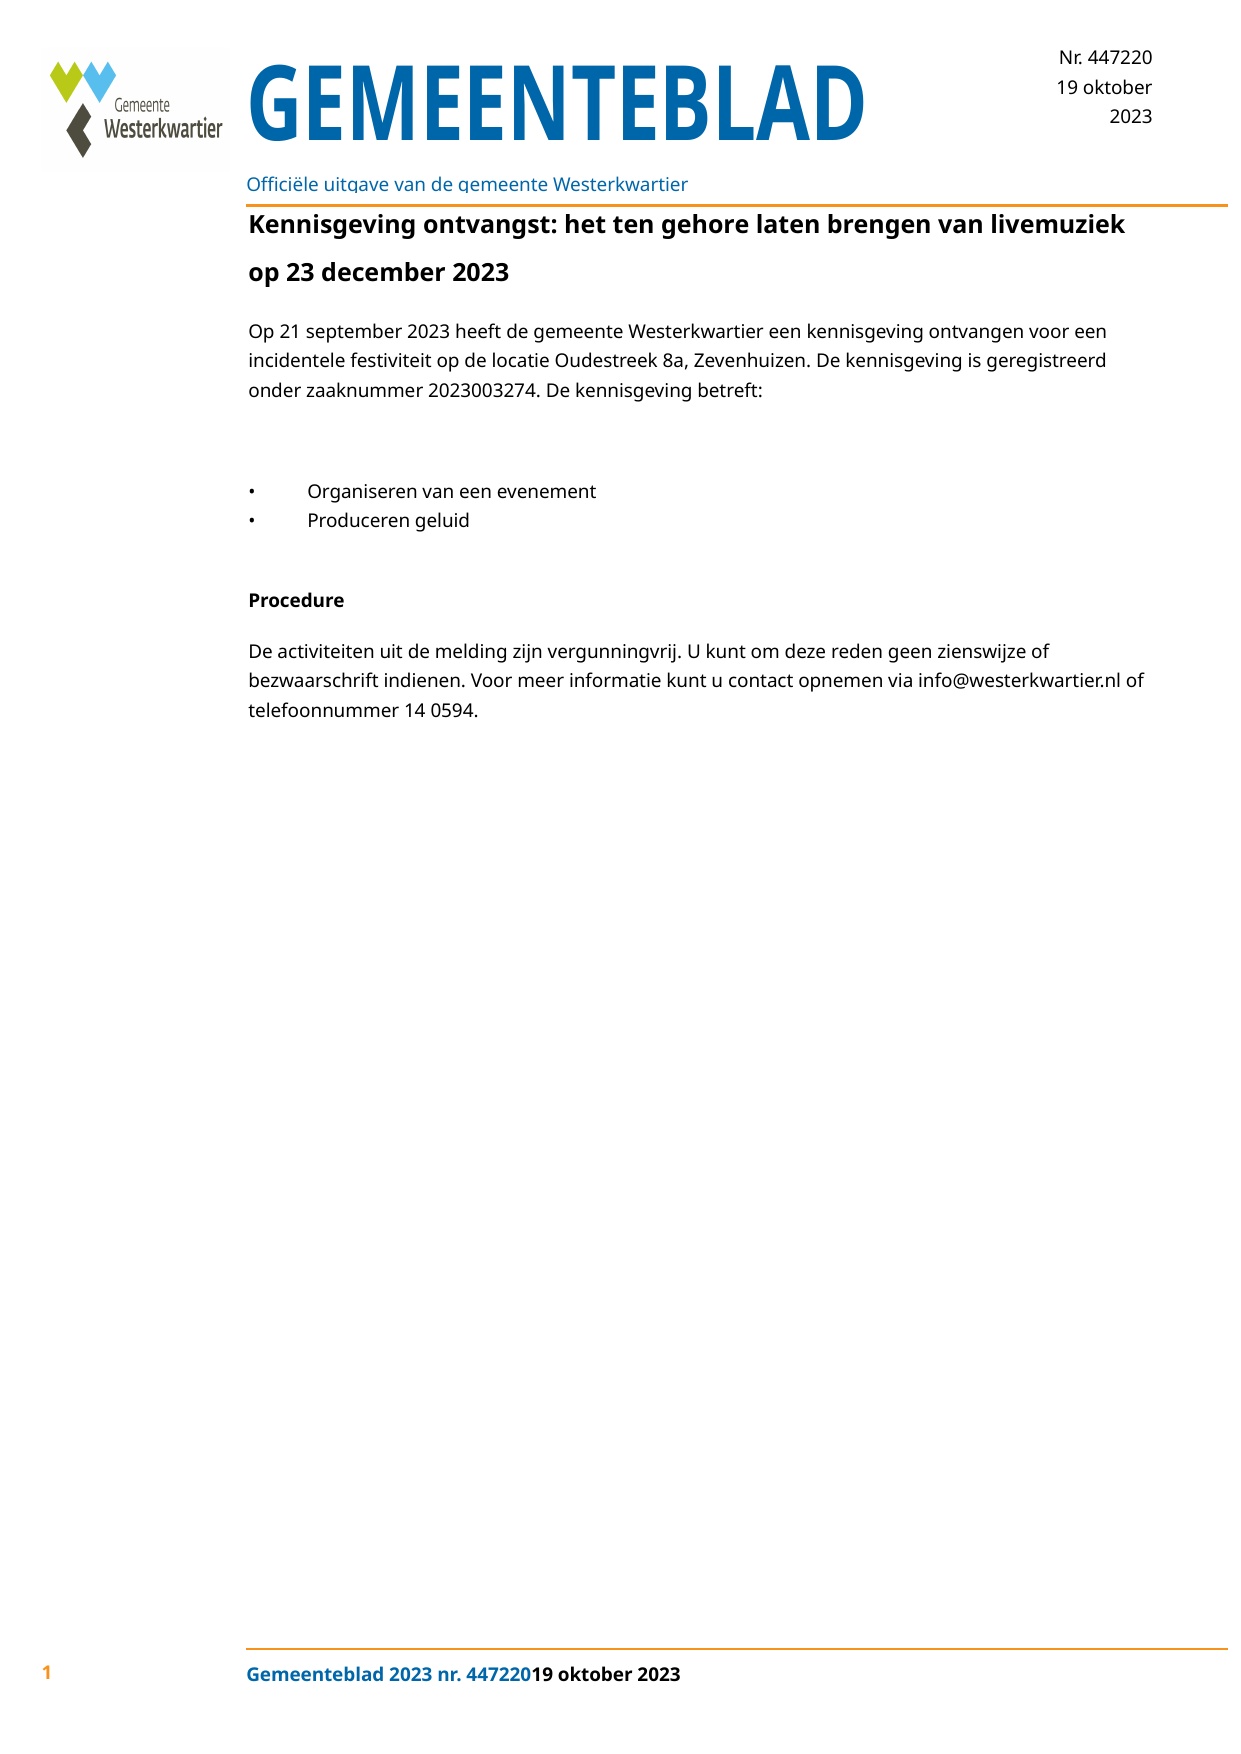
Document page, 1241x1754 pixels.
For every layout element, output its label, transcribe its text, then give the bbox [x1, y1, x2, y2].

text Procedure [248, 587, 1152, 613]
picture [41, 47, 231, 172]
text Op 21 september 2023 heeft de gemeente Westerkwartier een kennisgeving ontvangen voor een incidentele festiviteit op de locatie Oudestreek 8a, Zevenhuizen. De kennisgeving is geregistreerd onder zaaknummer 2023003274. De kennisgeving betreft: [248, 318, 1152, 403]
list Produceren geluid [248, 507, 1152, 533]
list Organiseren van een evenement [248, 478, 1152, 504]
text Kennisgeving ontvangst: het ten gehore laten brengen van livemuziek op 23 december 2023 [248, 207, 1152, 288]
text De activiteiten uit de melding zijn vergunningvrij. U kunt om deze reden geen zienswijze of bezwaarschrift indienen. Voor meer informatie kunt u contact opnemen via info@westerkwartier.nl of telefoonnummer 14 0594. [248, 638, 1152, 723]
